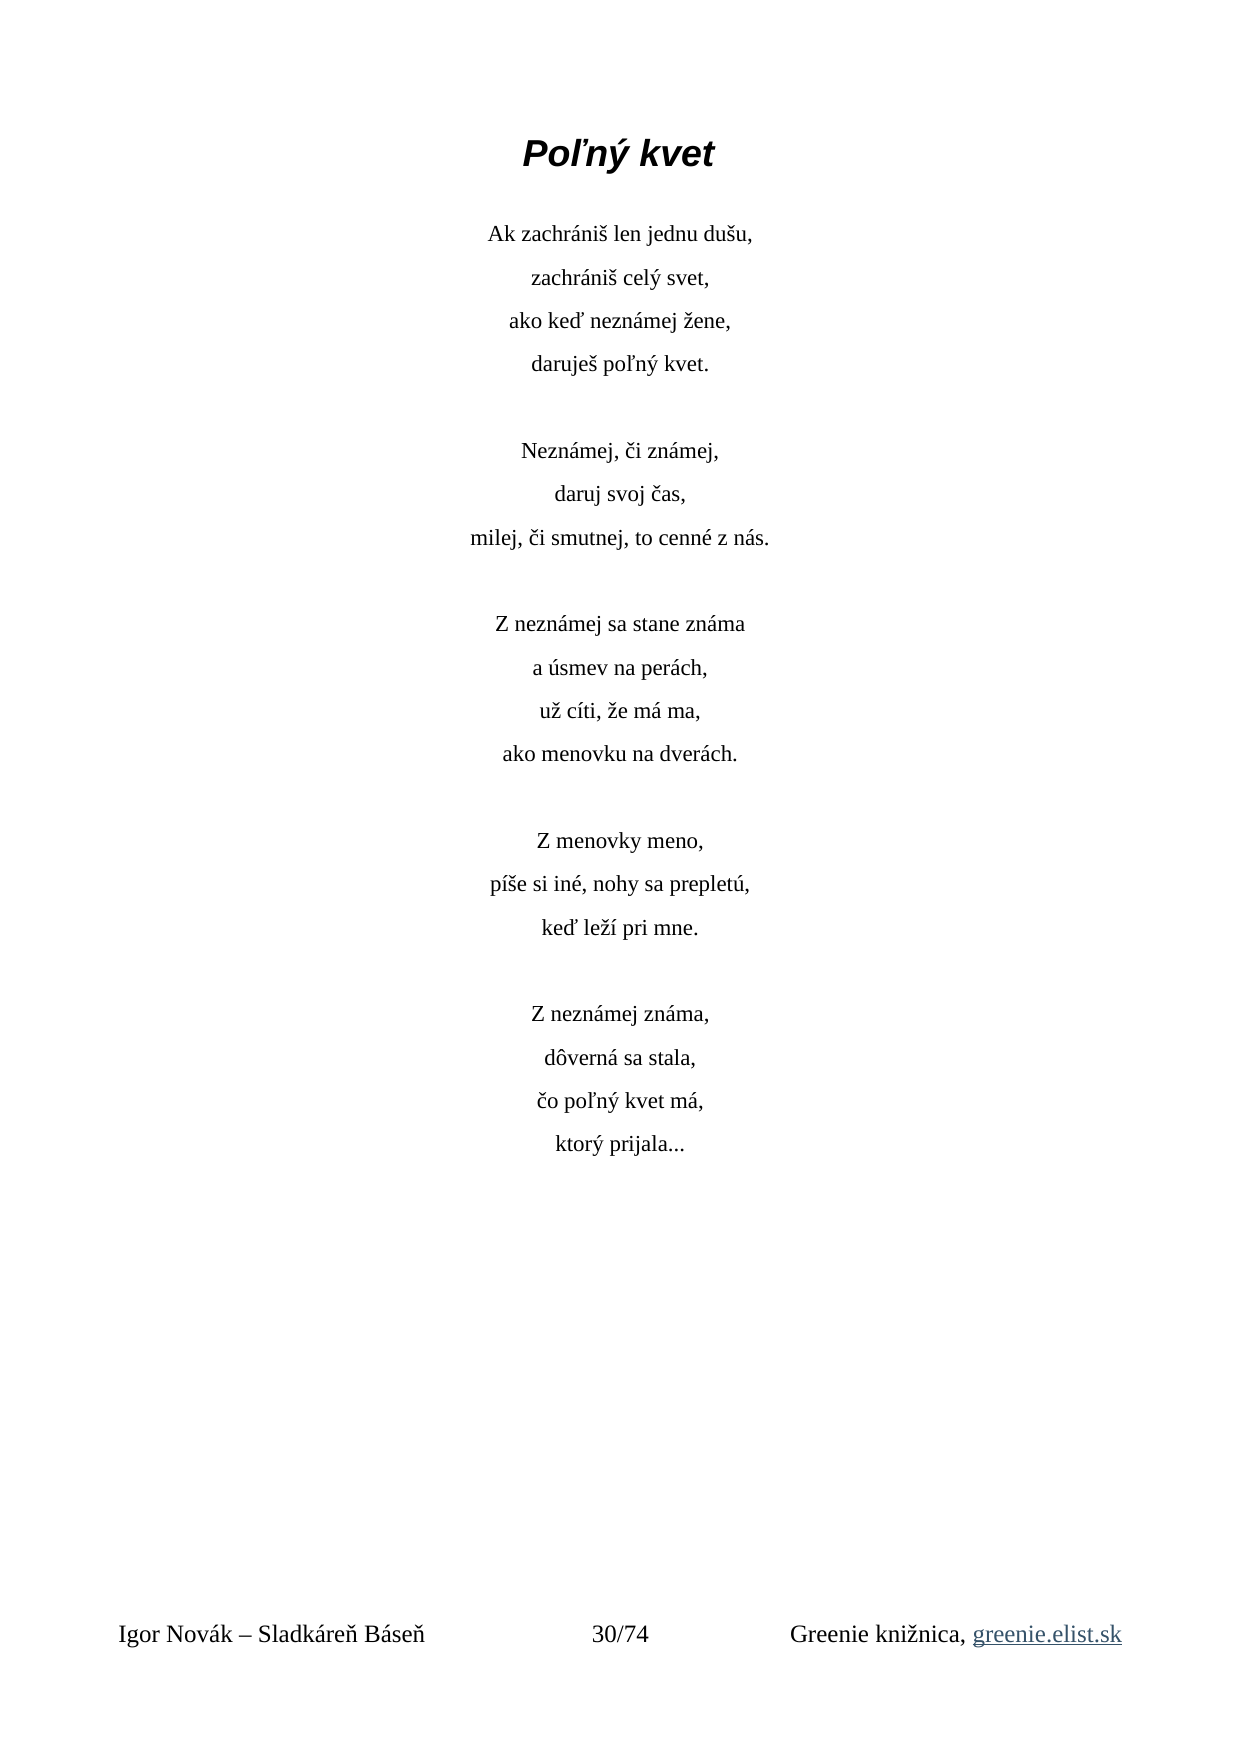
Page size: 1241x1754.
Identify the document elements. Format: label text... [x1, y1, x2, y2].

text Z neznámej sa stane známa [106, 611, 1134, 637]
text keď leží pri mne. [106, 914, 1134, 940]
text daruj svoj čas, [106, 481, 1134, 507]
text dôverná sa stala, [106, 1044, 1134, 1070]
text píše si iné, nohy sa prepletú, [106, 871, 1134, 897]
text ako menovku na dverách. [106, 741, 1134, 767]
text milej, či smutnej, to cenné z nás. [106, 524, 1134, 550]
subtitle Poľný kvet [106, 131, 1134, 174]
text už cíti, že má ma, [106, 697, 1134, 723]
text čo poľný kvet má, [106, 1087, 1134, 1113]
text a úsmev na perách, [106, 654, 1134, 680]
text Neznámej, či známej, [106, 437, 1134, 463]
text Z neznámej známa, [106, 1001, 1134, 1027]
text Z menovky meno, [106, 827, 1134, 853]
text ako keď neznámej žene, [106, 307, 1134, 333]
text ktorý prijala... [106, 1131, 1134, 1157]
text zachrániš celý svet, [106, 264, 1134, 290]
text daruješ poľný kvet. [106, 351, 1134, 377]
text Ak zachrániš len jednu dušu, [106, 221, 1134, 247]
